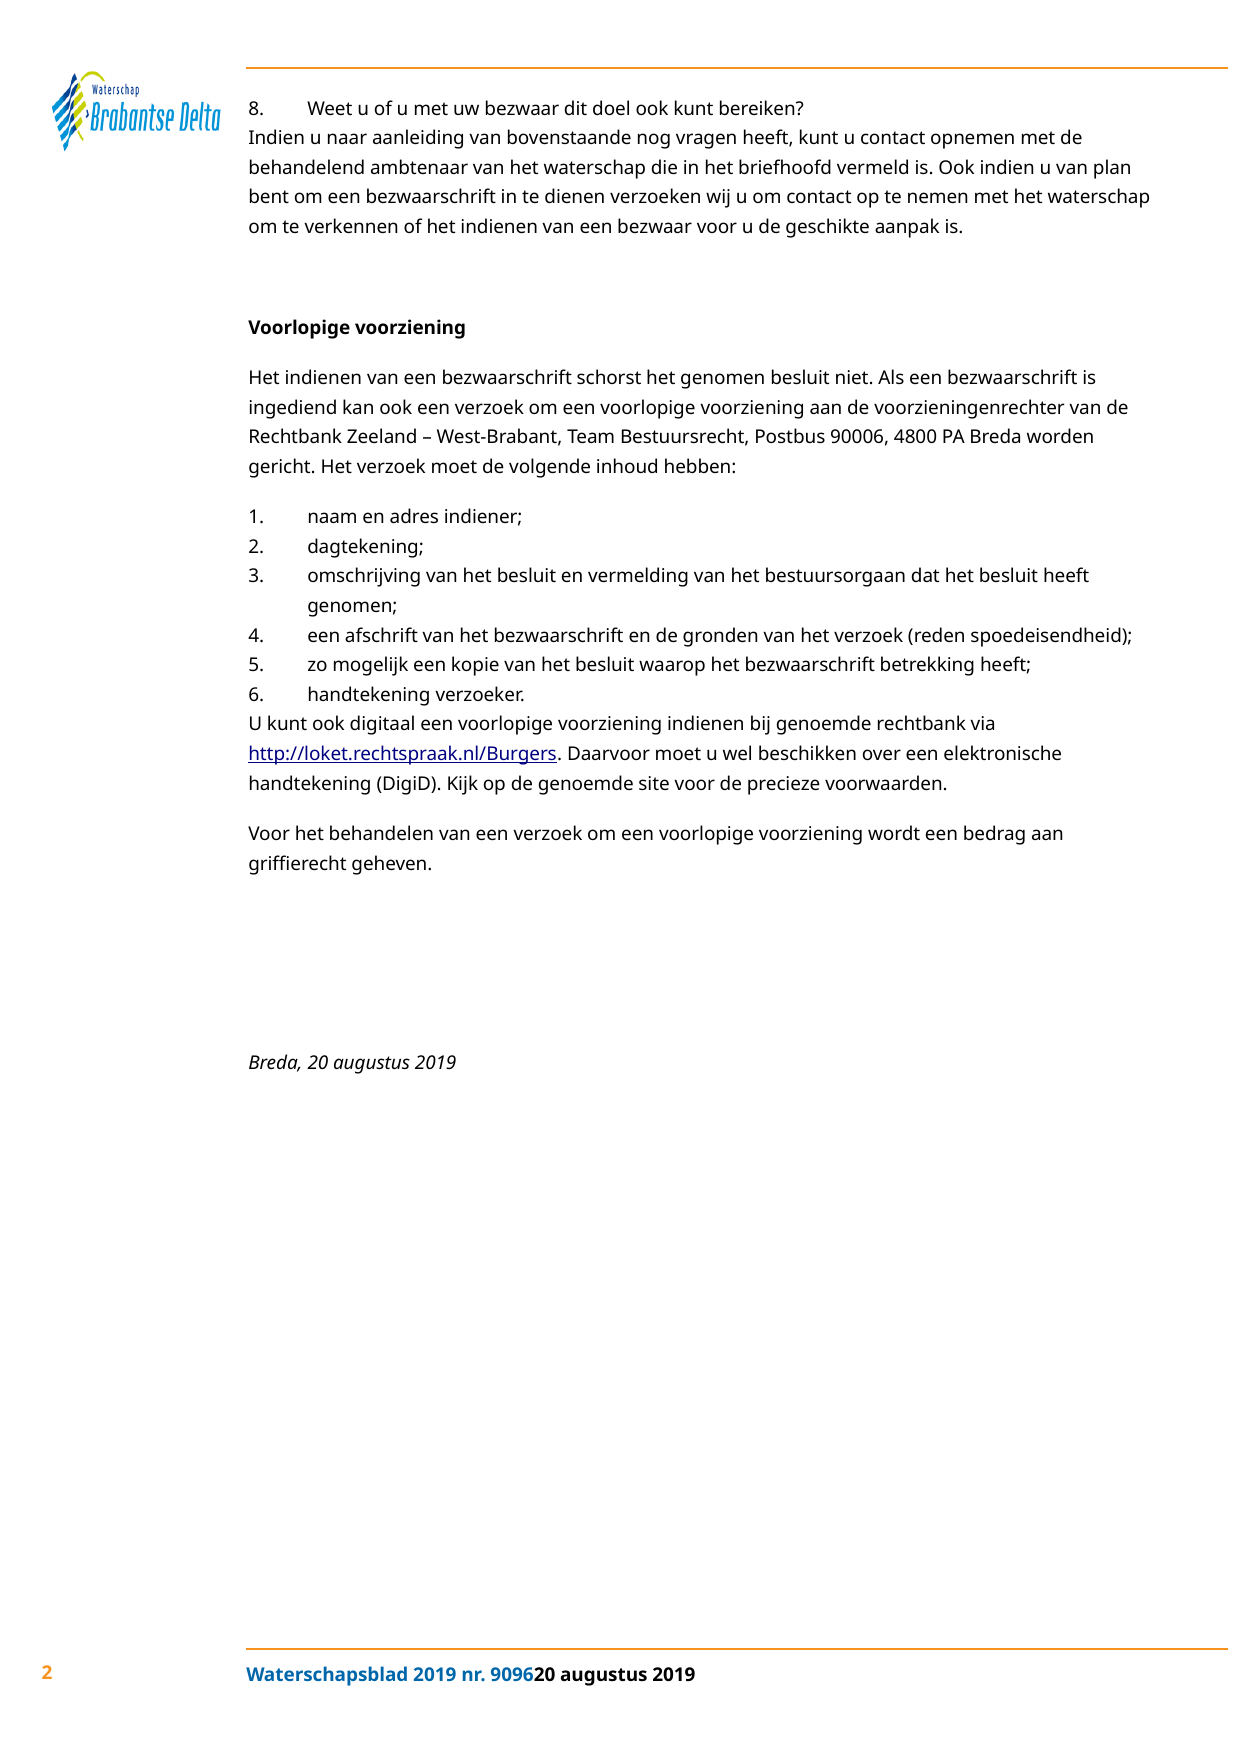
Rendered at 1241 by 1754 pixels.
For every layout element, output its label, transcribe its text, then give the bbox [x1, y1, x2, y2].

list handtekening verzoeker. [248, 681, 1152, 707]
list Weet u of u met uw bezwaar dit doel ook kunt bereiken? [248, 95, 1152, 121]
list zo mogelijk een kopie van het besluit waarop het bezwaarschrift betrekking heeft; [248, 651, 1152, 677]
list dagtekening; [248, 533, 1152, 559]
text Breda, 20 augustus 2019 [248, 1049, 1152, 1074]
list omschrijving van het besluit en vermelding van het bestuursorgaan dat het besluit heeft genomen; [248, 563, 1152, 618]
text Indien u naar aanleiding van bovenstaande nog vragen heeft, kunt u contact opnemen met de behandelend ambtenaar van het waterschap die in het briefhoofd vermeld is. Ook indien u van plan bent om een bezwaarschrift in te dienen verzoeken wij u om contact op te nemen met het waterschap om te verkennen of het indienen van een bezwaar voor u de geschikte aanpak is. [248, 124, 1152, 239]
text Voor het behandelen van een verzoek om een voorlopige voorziening wordt een bedrag aan griffierecht geheven. [248, 820, 1152, 876]
picture [41, 47, 231, 172]
list naam en adres indiener; [248, 503, 1152, 529]
text U kunt ook digitaal een voorlopige voorziening indienen bij genoemde rechtbank via http://loket.rechtspraak.nl/Burgers. Daarvoor moet u wel beschikken over een elektronische handtekening (DigiD). Kijk op de genoemde site voor de precieze voorwaarden. [248, 711, 1152, 796]
list een afschrift van het bezwaarschrift en de gronden van het verzoek (reden spoedeisendheid); [248, 622, 1152, 648]
text Het indienen van een bezwaarschrift schorst het genomen besluit niet. Als een bezwaarschrift is ingediend kan ook een verzoek om een voorlopige voorziening aan de voorzieningenrechter van de Rechtbank Zeeland – West-Brabant, Team Bestuursrecht, Postbus 90006, 4800 PA Breda worden gericht. Het verzoek moet de volgende inhoud hebben: [248, 364, 1152, 479]
text Voorlopige voorziening [248, 314, 1152, 340]
